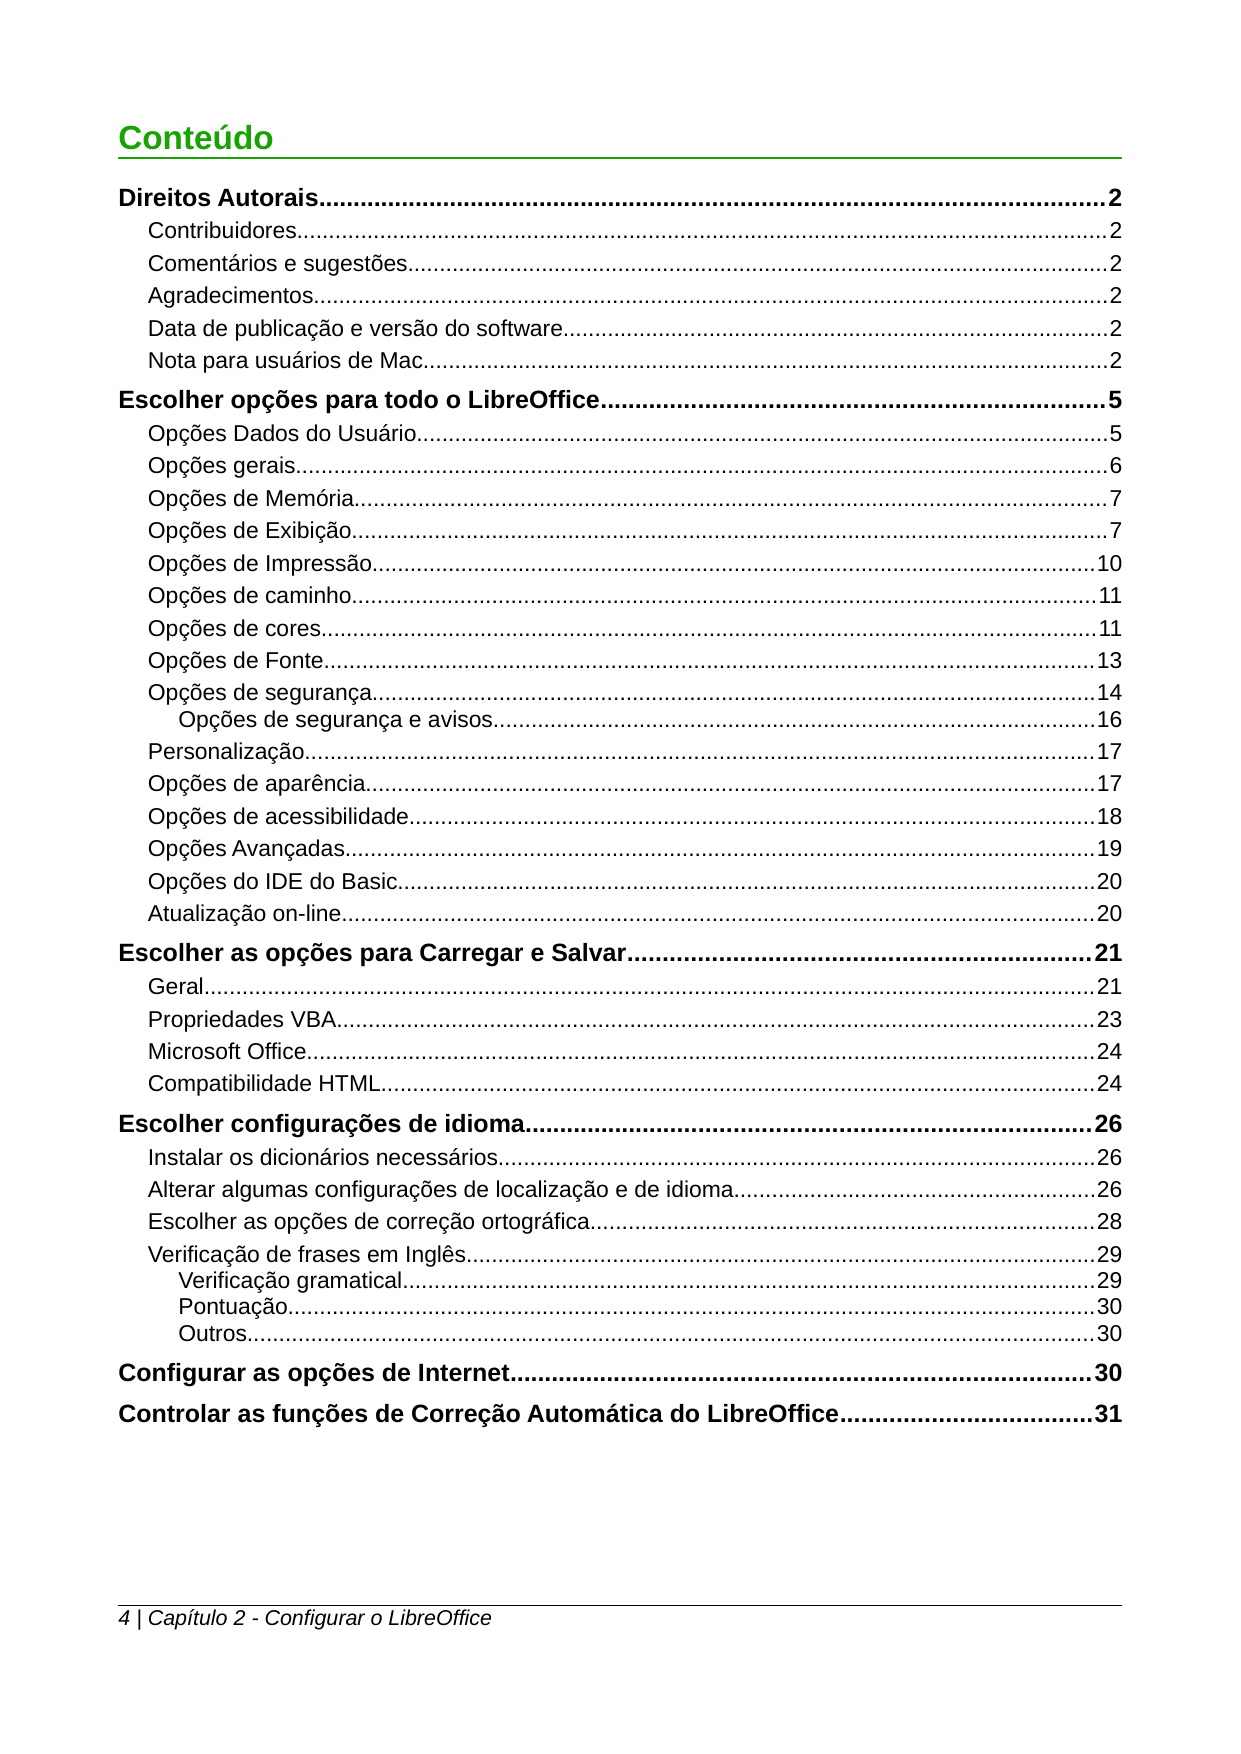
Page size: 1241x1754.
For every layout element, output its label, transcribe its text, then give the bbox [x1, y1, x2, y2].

text Verificação gramatical 29 [178, 1267, 1122, 1293]
text Opções de acessibilidade 18 [148, 803, 1122, 829]
text Opções de caminho 11 [148, 582, 1122, 608]
text Escolher as opções de correção ortográfica 28 [148, 1208, 1122, 1234]
text Escolher configurações de idioma 26 [118, 1109, 1122, 1137]
text Opções de Memória 7 [148, 485, 1122, 511]
text Verificação de frases em Inglês 29 [148, 1241, 1122, 1267]
text Geral 21 [148, 973, 1122, 999]
text Escolher opções para todo o LibreOffice 5 [118, 385, 1122, 414]
text Opções gerais 6 [148, 452, 1122, 479]
text Opções de cores 11 [148, 614, 1122, 641]
text Data de publicação e versão do software 2 [148, 314, 1122, 341]
text Alterar algumas configurações de localização e de idioma 26 [148, 1176, 1122, 1202]
text Opções de Fonte 13 [148, 647, 1122, 673]
text Direitos Autorais 2 [118, 183, 1122, 211]
text Opções de aparência 17 [148, 770, 1122, 797]
text Instalar os dicionários necessários 26 [148, 1143, 1122, 1170]
text Controlar as funções de Correção Automática do LibreOffice 31 [118, 1399, 1122, 1427]
text Personalização 17 [148, 738, 1122, 764]
text Opções Dados do Usuário 5 [148, 420, 1122, 446]
text Compatibilidade HTML 24 [148, 1070, 1122, 1097]
text Comentários e sugestões 2 [148, 250, 1122, 276]
text Opções Avançadas 19 [148, 835, 1122, 862]
text Escolher as opções para Carregar e Salvar 21 [118, 938, 1122, 967]
text Atualização on-line 20 [148, 900, 1122, 926]
subtitle Conteúdo [118, 118, 1122, 157]
text Agradecimentos 2 [148, 282, 1122, 308]
text Pontuação 30 [178, 1293, 1122, 1320]
text Nota para usuários de Mac 2 [148, 347, 1122, 373]
text Outros 30 [178, 1320, 1122, 1346]
text Opções de Impressão 10 [148, 550, 1122, 576]
text Opções de Exibição 7 [148, 517, 1122, 544]
text Configurar as opções de Internet 30 [118, 1358, 1122, 1387]
text Contribuidores 2 [148, 217, 1122, 244]
text Opções do IDE do Basic 20 [148, 868, 1122, 894]
text Opções de segurança 14 [148, 679, 1122, 706]
text Propriedades VBA 23 [148, 1006, 1122, 1032]
text Microsoft Office 24 [148, 1038, 1122, 1064]
text Opções de segurança e avisos 16 [178, 706, 1122, 732]
